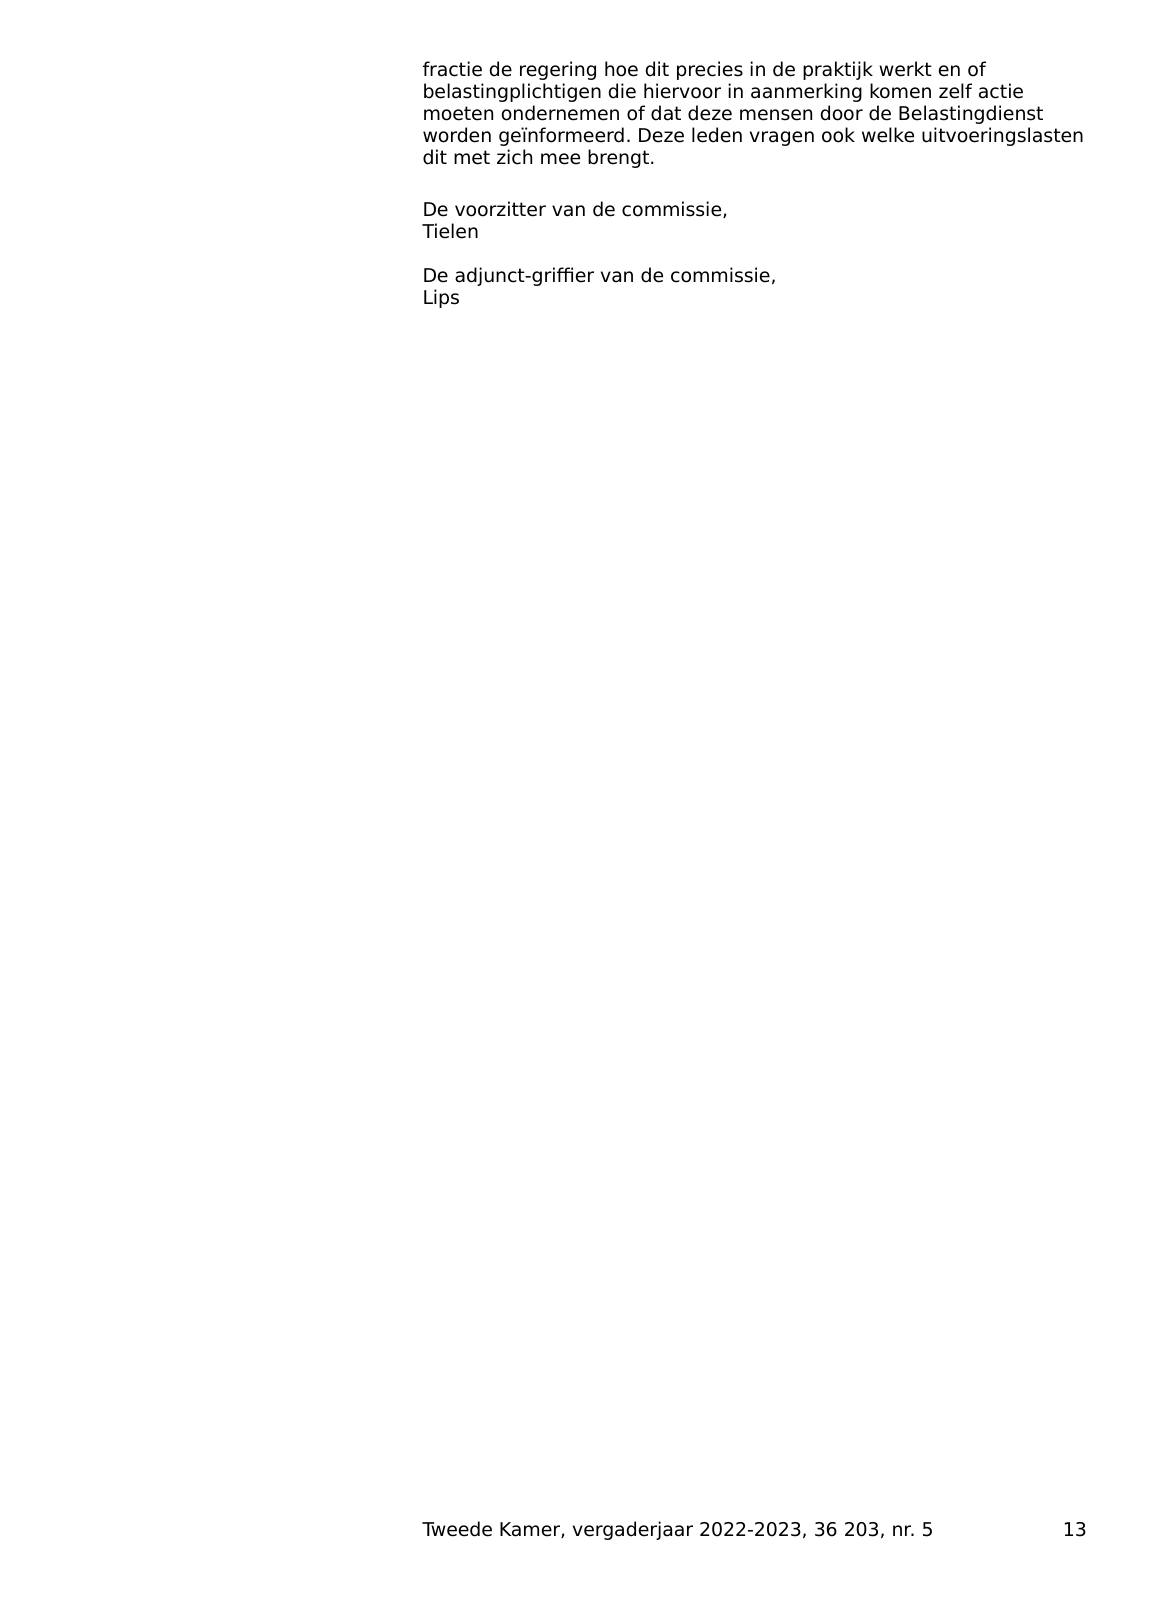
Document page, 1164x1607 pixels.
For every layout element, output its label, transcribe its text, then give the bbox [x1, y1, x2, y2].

text De voorzitter van de commissie, Tielen [422, 199, 1087, 243]
text fractie de regering hoe dit precies in de praktijk werkt en of belastingplichtigen die hiervoor in aanmerking komen zelf actie moeten ondernemen of dat deze mensen door de Belastingdienst worden geïnformeerd. Deze leden vragen ook welke uitvoeringslasten dit met zich mee brengt. [422, 59, 1087, 169]
text De adjunct-griffier van de commissie, Lips [422, 265, 1087, 309]
